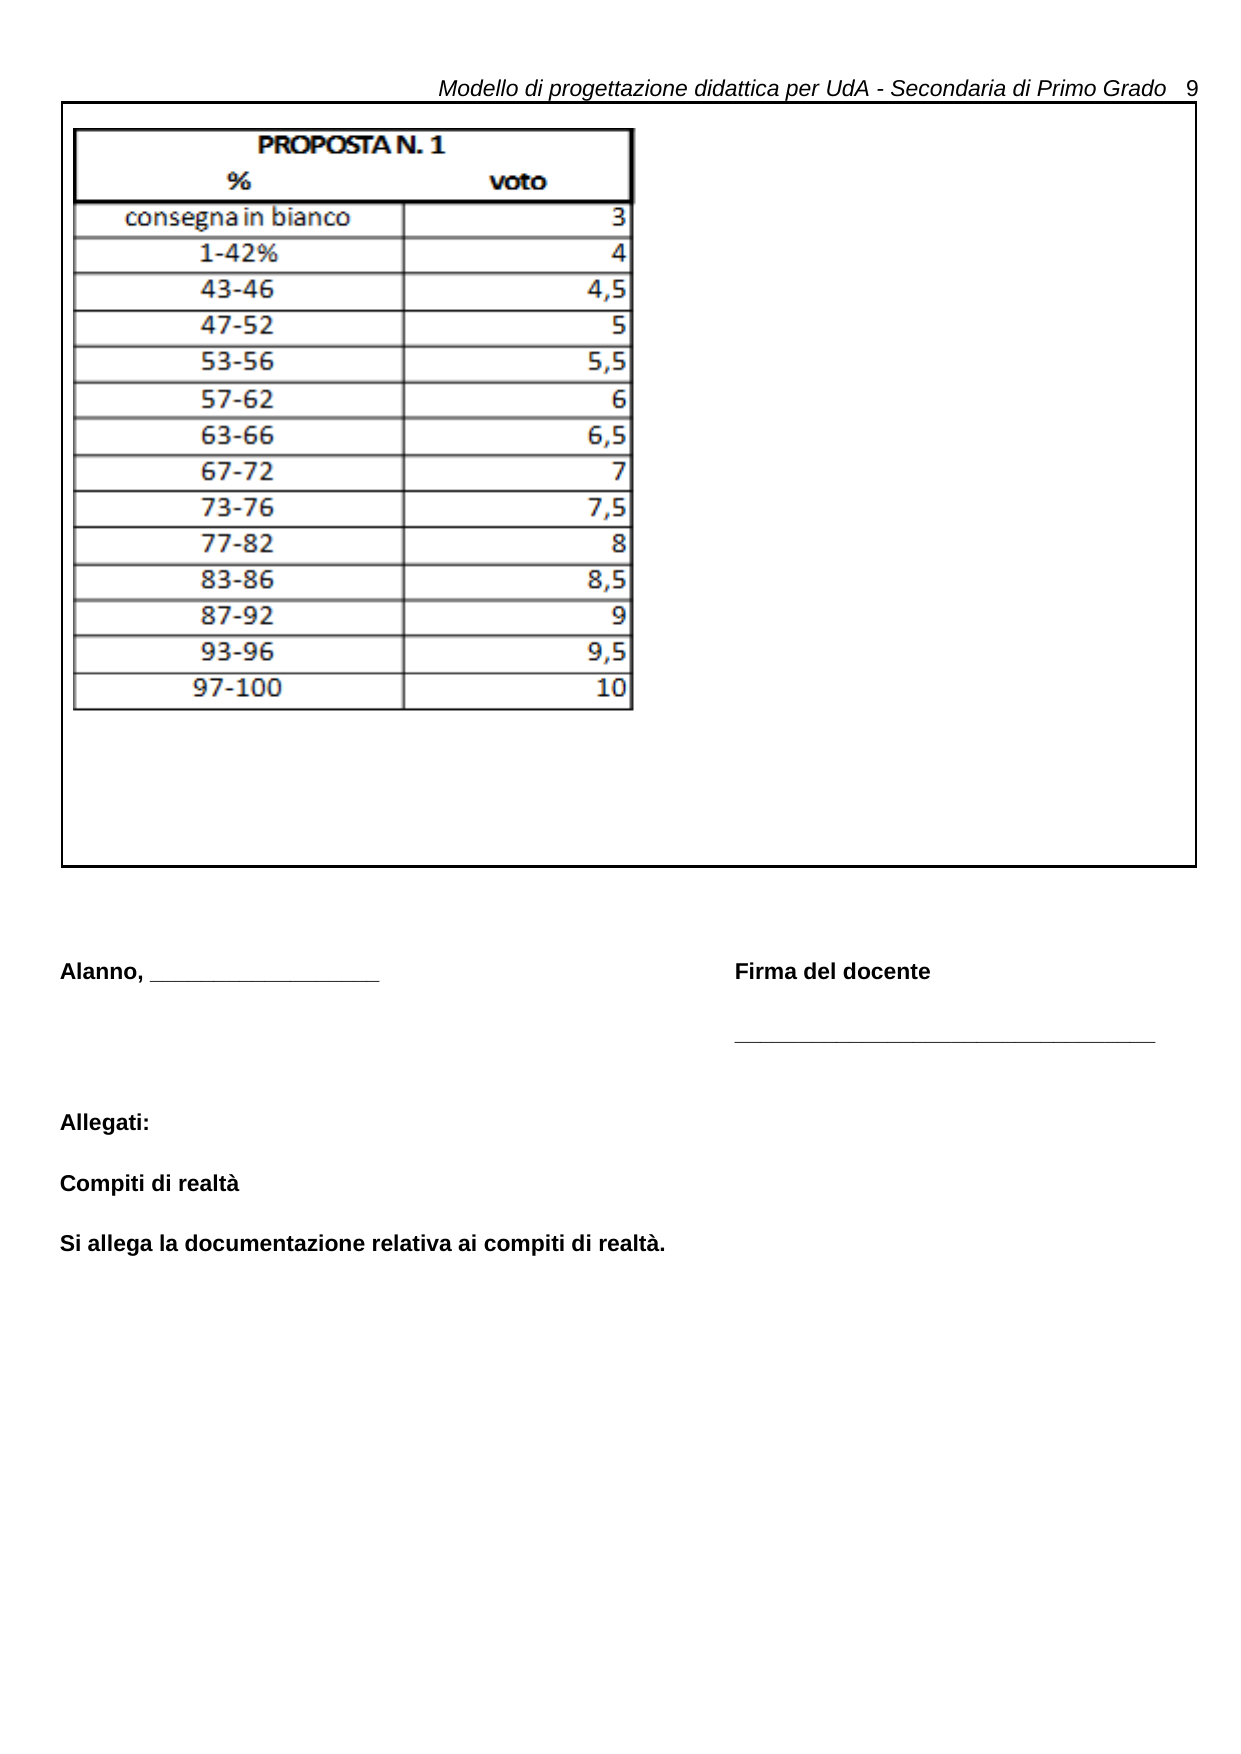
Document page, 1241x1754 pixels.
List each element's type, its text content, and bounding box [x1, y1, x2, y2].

text Alanno, __________________ Firma del docente [59, 958, 1198, 984]
text Allegati: [59, 1109, 1198, 1135]
text _________________________________ [59, 1018, 1198, 1045]
picture [73, 128, 640, 787]
text Compiti di realtà [59, 1169, 1198, 1196]
table_cell [63, 104, 1195, 865]
text Si allega la documentazione relativa ai compiti di realtà. [59, 1230, 1198, 1256]
